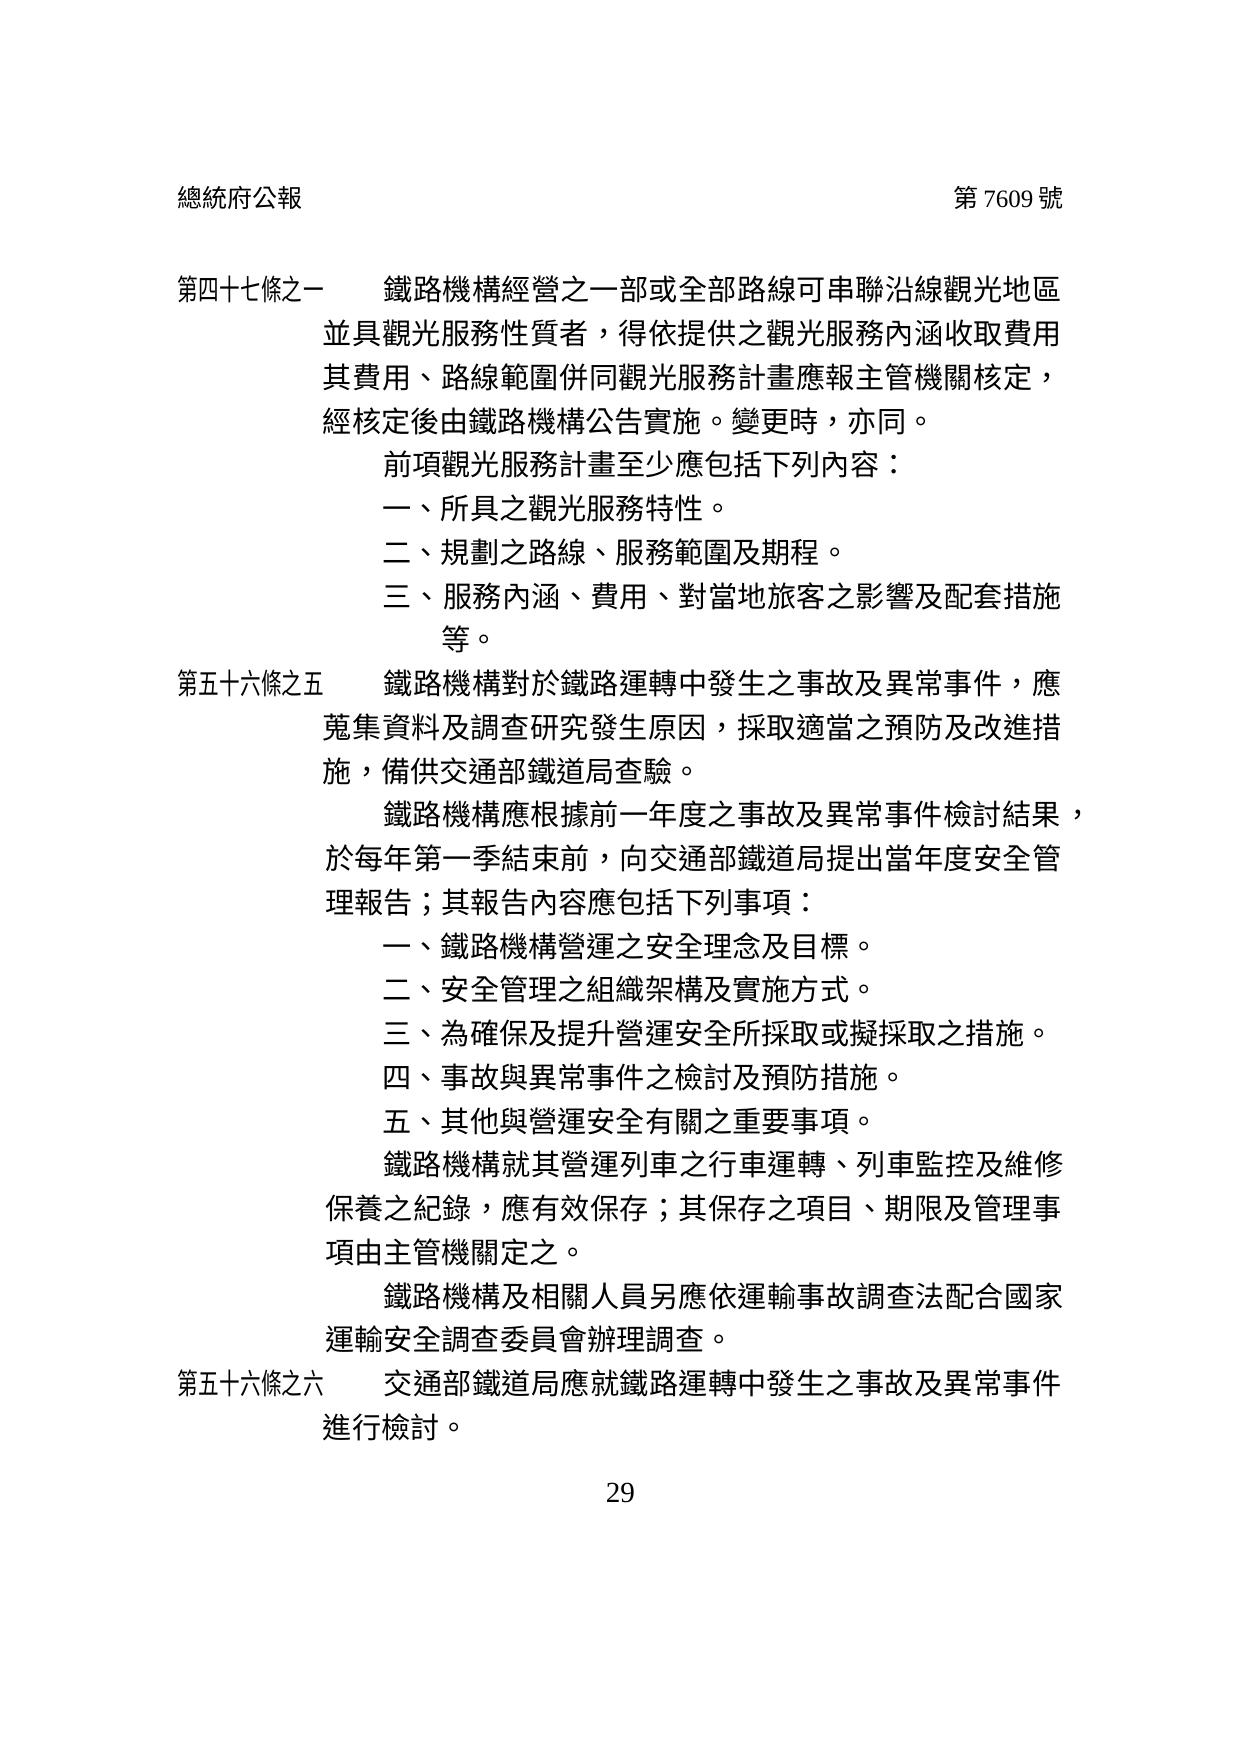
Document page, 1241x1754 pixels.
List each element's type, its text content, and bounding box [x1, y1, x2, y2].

text 第五十六條之五 鐵路機構對於鐵路運轉中發生之事故及異常事件，應蒐集資料及調查研究發生原因，採取適當之預防及改進措施，備供交通部鐵道局查驗。 [177, 659, 1063, 791]
text 三、服務內涵、費用、對當地旅客之影響及配套措施等。 [382, 572, 1063, 659]
text 三、為確保及提升營運安全所採取或擬採取之措施。 [382, 1009, 1063, 1053]
text 前項觀光服務計畫至少應包括下列內容： [325, 441, 1063, 484]
text 第五十六條之六 交通部鐵道局應就鐵路運轉中發生之事故及異常事件進行檢討。 [177, 1359, 1063, 1447]
text 五、其他與營運安全有關之重要事項。 [382, 1097, 1063, 1141]
text 鐵路機構就其營運列車之行車運轉、列車監控及維修保養之紀錄，應有效保存；其保存之項目、期限及管理事項由主管機關定之。 [325, 1141, 1063, 1272]
text 二、規劃之路線、服務範圍及期程。 [382, 528, 1063, 572]
text 一、鐵路機構營運之安全理念及目標。 [382, 922, 1063, 966]
text 二、安全管理之組織架構及實施方式。 [382, 966, 1063, 1009]
text 鐵路機構應根據前一年度之事故及異常事件檢討結果，於每年第一季結束前，向交通部鐵道局提出當年度安全管理報告；其報告內容應包括下列事項： [325, 791, 1063, 922]
text 第四十七條之一 鐵路機構經營之一部或全部路線可串聯沿線觀光地區並具觀光服務性質者，得依提供之觀光服務內涵收取費用；其費用、路線範圍併同觀光服務計畫應報主管機關核定，經核定後由鐵路機構公告實施。變更時，亦同。 [177, 266, 1063, 441]
text 一、所具之觀光服務特性。 [382, 484, 1063, 528]
text 四、事故與異常事件之檢討及預防措施。 [382, 1053, 1063, 1097]
text 鐵路機構及相關人員另應依運輸事故調查法配合國家運輸安全調查委員會辦理調查。 [325, 1272, 1063, 1359]
